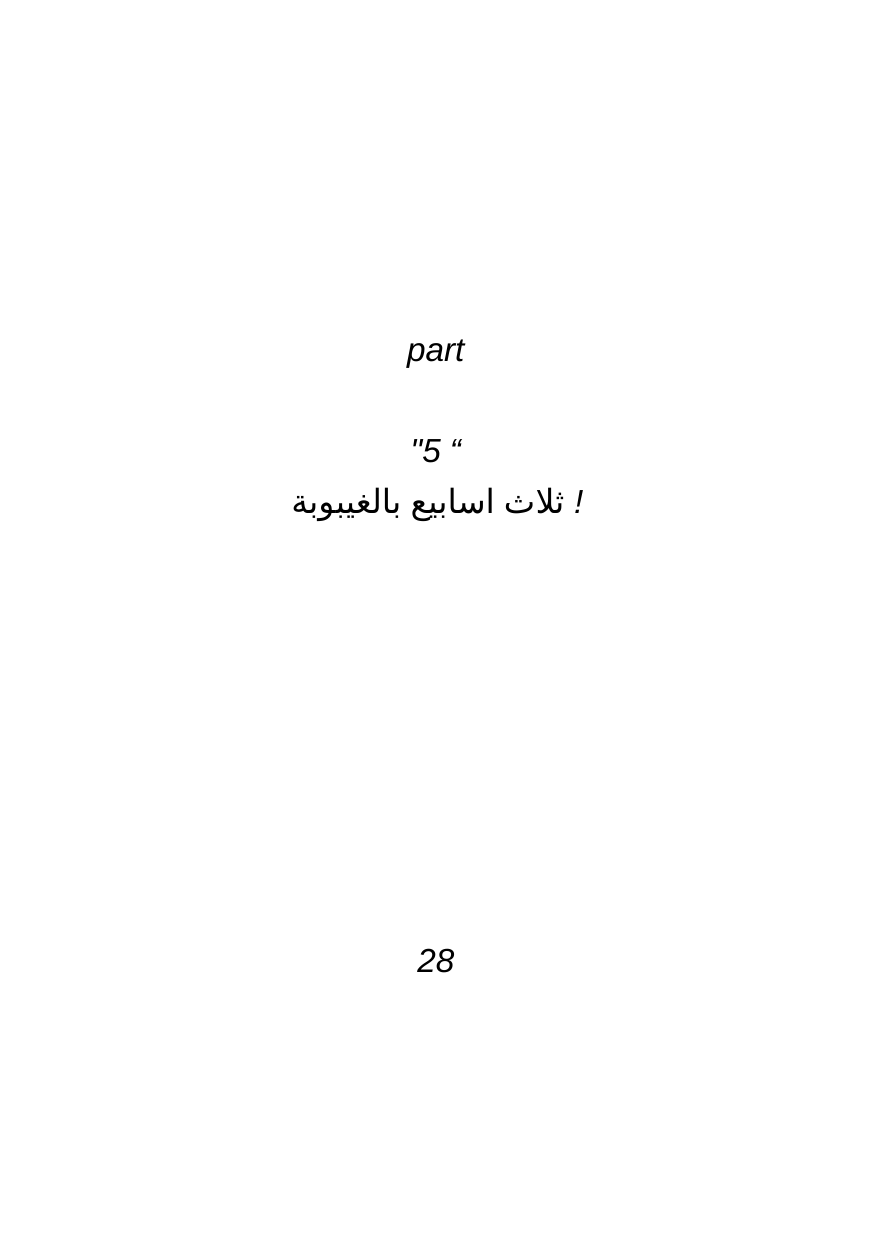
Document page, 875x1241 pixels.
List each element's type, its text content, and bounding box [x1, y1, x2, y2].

text ثلاث اسابيع بالغيبوبة ! [75, 482, 799, 521]
text 28 [75, 941, 799, 979]
text part [75, 330, 799, 368]
text "5 “ [75, 432, 799, 470]
